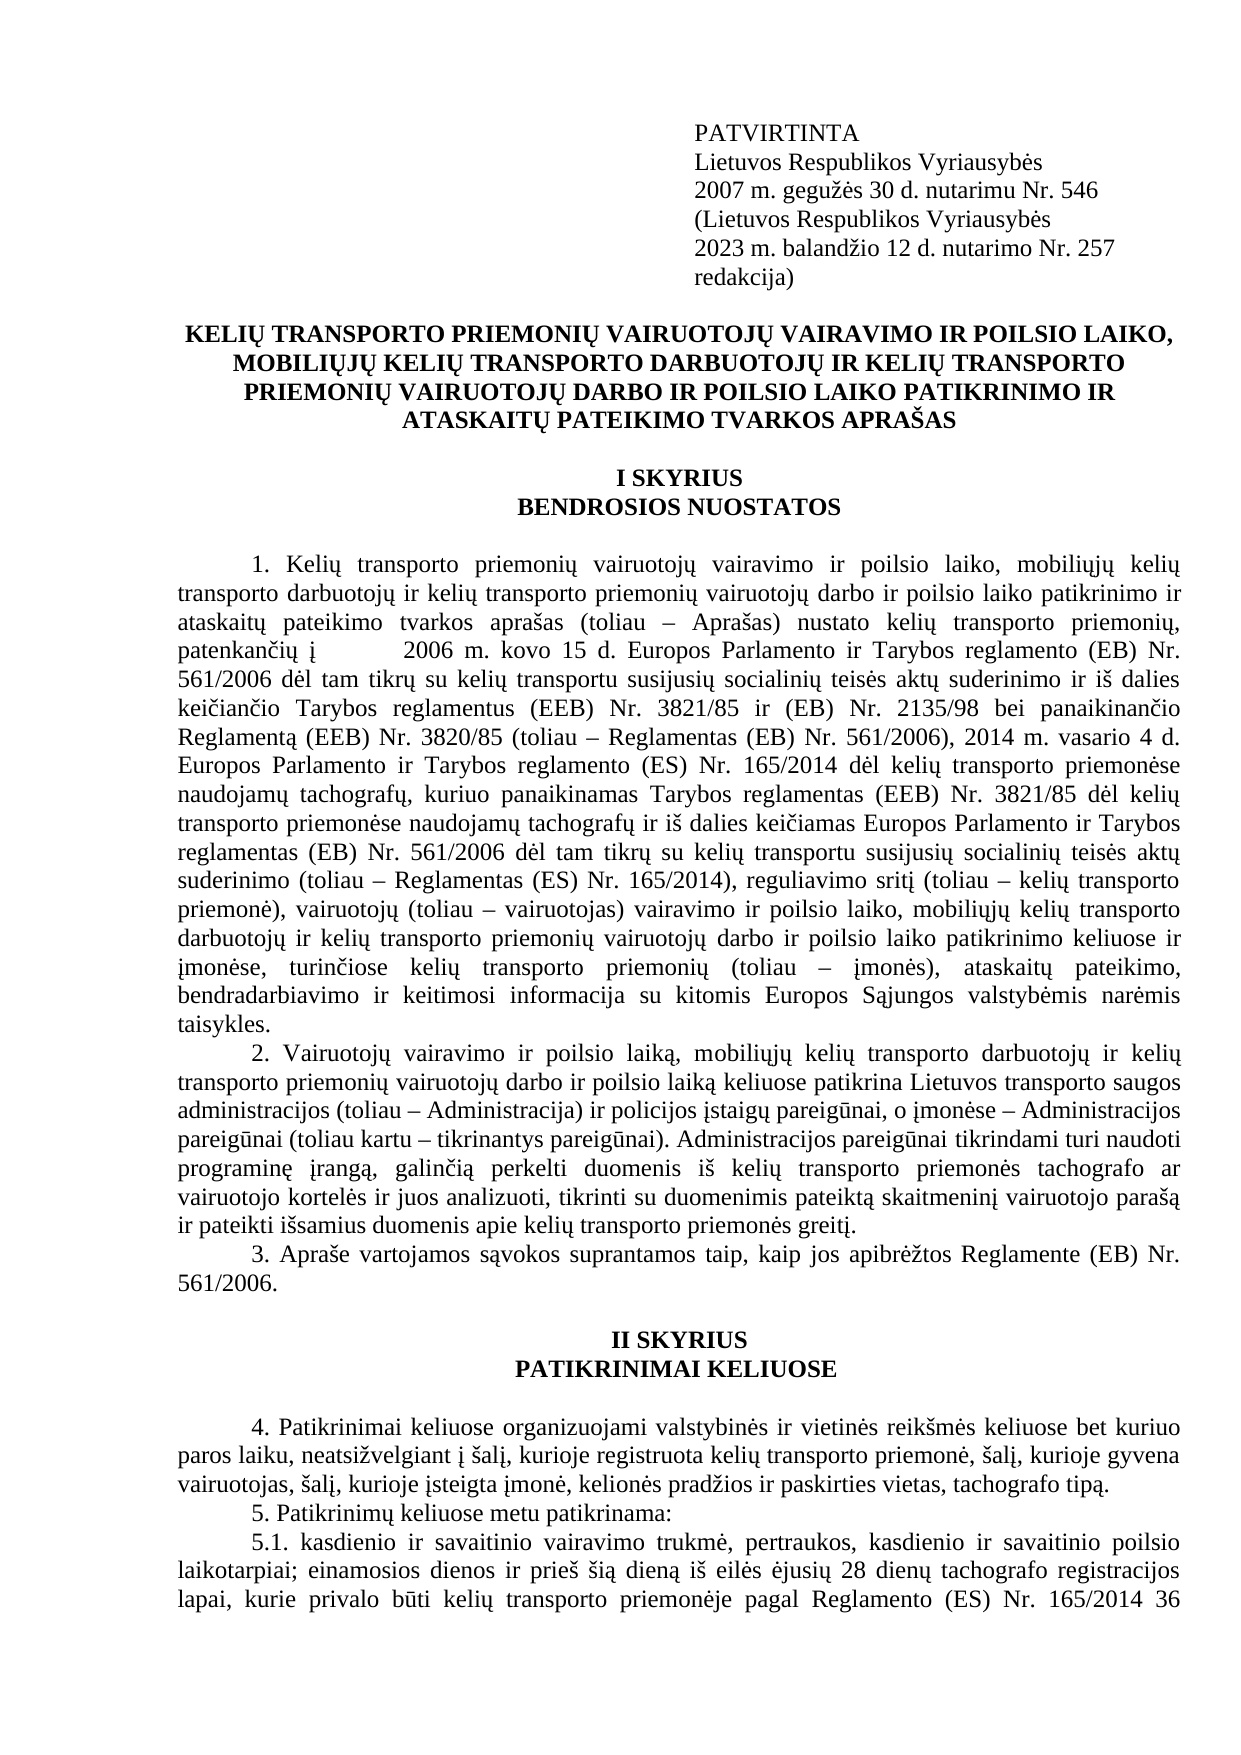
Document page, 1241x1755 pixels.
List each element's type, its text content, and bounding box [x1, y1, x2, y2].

text 2007 m. gegužės 30 d. nutarimu Nr. 546 [694, 176, 1181, 204]
text 5. Patikrinimų keliuose metu patikrinama: [177, 1498, 1181, 1527]
text 5.1. kasdienio ir savaitinio vairavimo trukmė, pertraukos, kasdienio ir savaitinio poilsio laikotarpiai; einamosios dienos ir prieš šią dieną iš eilės ėjusių 28 dienų tachografo registracijos lapai, kurie privalo būti kelių transporto priemonėje pagal Reglamento (ES) Nr. 165/2014 36 [177, 1527, 1181, 1613]
text 4. Patikrinimai keliuose organizuojami valstybinės ir vietinės reikšmės keliuose bet kuriuo paros laiku, neatsižvelgiant į šalį, kurioje registruota kelių transporto priemonė, šalį, kurioje gyvena vairuotojas, šalį, kurioje įsteigta įmonė, kelionės pradžios ir paskirties vietas, tachografo tipą. [177, 1412, 1181, 1498]
text redakcija) [694, 262, 1181, 291]
text PATVIRTINTA [694, 118, 1181, 147]
text 2023 m. balandžio 12 d. nutarimo Nr. 257 [694, 233, 1181, 262]
text II SKYRIUS [177, 1326, 1181, 1354]
text BENDROSIOS NUOSTATOS [177, 492, 1181, 521]
text Lietuvos Respublikos Vyriausybės [694, 147, 1181, 176]
text (Lietuvos Respublikos Vyriausybės [694, 204, 1181, 233]
text I SKYRIUS [177, 463, 1181, 492]
text 3. Apraše vartojamos sąvokos suprantamos taip, kaip jos apibrėžtos Reglamente (EB) Nr. 561/2006. [177, 1239, 1181, 1297]
text KELIŲ TRANSPORTO PRIEMONIŲ VAIRUOTOJŲ VAIRAVIMO IR POILSIO LAIKO, MOBILIŲJŲ KELIŲ TRANSPORTO DARBUOTOJŲ IR KELIŲ TRANSPORTO PRIEMONIŲ VAIRUOTOJŲ DARBO IR POILSIO LAIKO PATIKRINIMO IR ATASKAITŲ PATEIKIMO TVARKOS APRAŠAS [177, 319, 1181, 434]
text 1. Kelių transporto priemonių vairuotojų vairavimo ir poilsio laiko, mobiliųjų kelių transporto darbuotojų ir kelių transporto priemonių vairuotojų darbo ir poilsio laiko patikrinimo ir ataskaitų pateikimo tvarkos aprašas (toliau – Aprašas) nustato kelių transporto priemonių, patenkančių į 2006 m. kovo 15 d. Europos Parlamento ir Tarybos reglamento (EB) Nr. 561/2006 dėl tam tikrų su kelių transportu susijusių socialinių teisės aktų suderinimo ir iš dalies keičiančio Tarybos reglamentus (EEB) Nr. 3821/85 ir (EB) Nr. 2135/98 bei panaikinančio Reglamentą (EEB) Nr. 3820/85 (toliau – Reglamentas (EB) Nr. 561/2006), 2014 m. vasario 4 d. Europos Parlamento ir Tarybos reglamento (ES) Nr. 165/2014 dėl kelių transporto priemonėse naudojamų tachografų, kuriuo panaikinamas Tarybos reglamentas (EEB) Nr. 3821/85 dėl kelių transporto priemonėse naudojamų tachografų ir iš dalies keičiamas Europos Parlamento ir Tarybos reglamentas (EB) Nr. 561/2006 dėl tam tikrų su kelių transportu susijusių socialinių teisės aktų suderinimo (toliau – Reglamentas (ES) Nr. 165/2014), reguliavimo sritį (toliau – kelių transporto priemonė), vairuotojų (toliau – vairuotojas) vairavimo ir poilsio laiko, mobiliųjų kelių transporto darbuotojų ir kelių transporto priemonių vairuotojų darbo ir poilsio laiko patikrinimo keliuose ir įmonėse, turinčiose kelių transporto priemonių (toliau – įmonės), ataskaitų pateikimo, bendradarbiavimo ir keitimosi informacija su kitomis Europos Sąjungos valstybėmis narėmis taisykles. [177, 549, 1181, 1038]
text PATIKRINIMAI KELIUOSE [177, 1354, 1181, 1383]
text 2. Vairuotojų vairavimo ir poilsio laiką, mobiliųjų kelių transporto darbuotojų ir kelių transporto priemonių vairuotojų darbo ir poilsio laiką keliuose patikrina Lietuvos transporto saugos administracijos (toliau – Administracija) ir policijos įstaigų pareigūnai, o įmonėse – Administracijos pareigūnai (toliau kartu – tikrinantys pareigūnai). Administracijos pareigūnai tikrindami turi naudoti programinę įrangą, galinčią perkelti duomenis iš kelių transporto priemonės tachografo ar vairuotojo kortelės ir juos analizuoti, tikrinti su duomenimis pateiktą skaitmeninį vairuotojo parašą ir pateikti išsamius duomenis apie kelių transporto priemonės greitį. [177, 1038, 1181, 1239]
